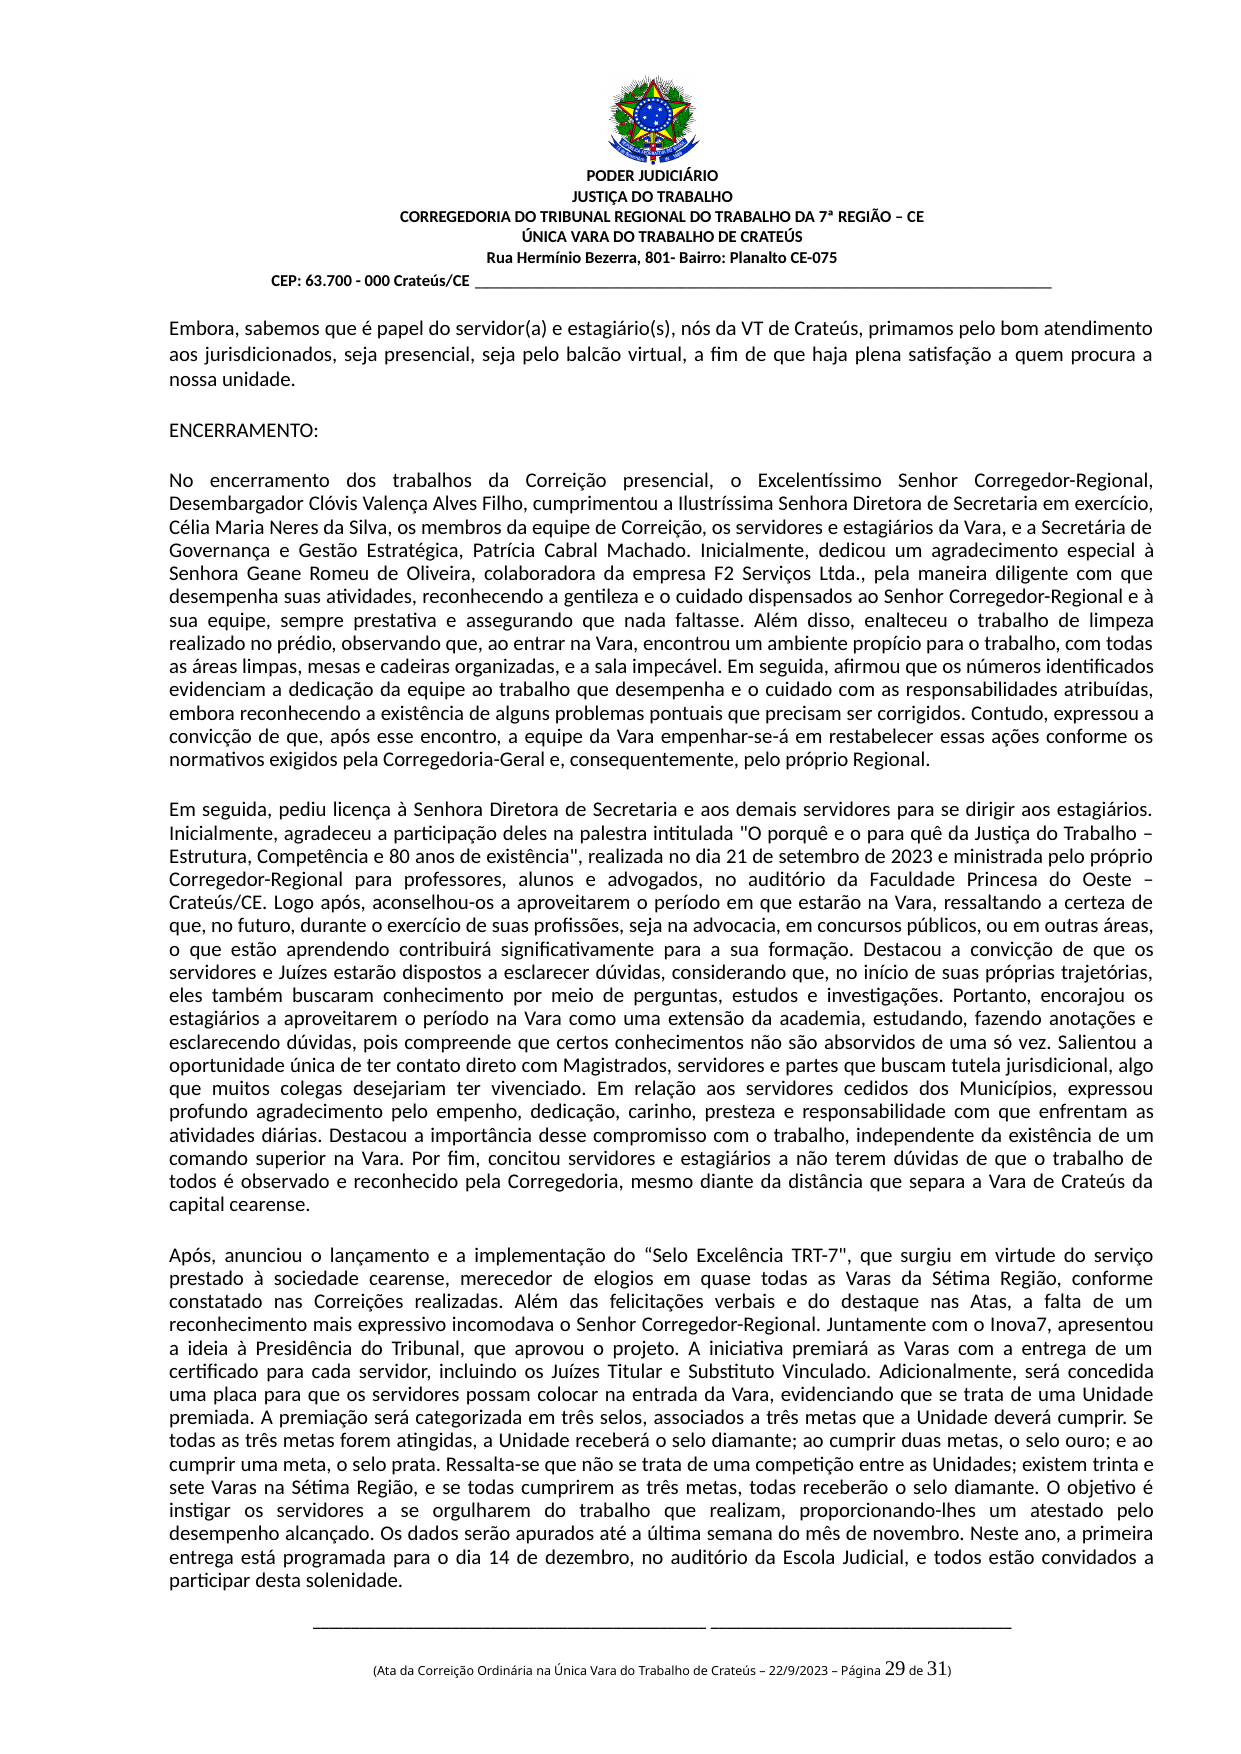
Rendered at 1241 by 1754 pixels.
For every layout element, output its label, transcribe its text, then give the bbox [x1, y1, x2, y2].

text Em seguida, pediu licença à Senhora Diretora de Secretaria e aos demais servidores para se dirigir aos estagiários. Inicialmente, agradeceu a participação deles na palestra intitulada "O porquê e o para quê da Justiça do Trabalho – Estrutura, Competência e 80 anos de existência", realizada no dia 21 de setembro de 2023 e ministrada pelo próprio Corregedor-Regional para professores, alunos e advogados, no auditório da Faculdade Princesa do Oeste – Crateús/CE. Logo após, aconselhou-os a aproveitarem o período em que estarão na Vara, ressaltando a certeza de que, no futuro, durante o exercício de suas profissões, seja na advocacia, em concursos públicos, ou em outras áreas, o que estão aprendendo contribuirá significativamente para a sua formação. Destacou a convicção de que os servidores e Juízes estarão dispostos a esclarecer dúvidas, considerando que, no início de suas próprias trajetórias, eles também buscaram conhecimento por meio de perguntas, estudos e investigações. Portanto, encorajou os estagiários a aproveitarem o período na Vara como uma extensão da academia, estudando, fazendo anotações e esclarecendo dúvidas, pois compreende que certos conhecimentos não são absorvidos de uma só vez. Salientou a oportunidade única de ter contato direto com Magistrados, servidores e partes que buscam tutela jurisdicional, algo que muitos colegas desejariam ter vivenciado. Em relação aos servidores cedidos dos Municípios, expressou profundo agradecimento pelo empenho, dedicação, carinho, presteza e responsabilidade com que enfrentam as atividades diárias. Destacou a importância desse compromisso com o trabalho, independente da existência de um comando superior na Vara. Por fim, concitou servidores e estagiários a não terem dúvidas de que o trabalho de todos é observado e reconhecido pela Corregedoria, mesmo diante da distância que separa a Vara de Crateús da capital cearense. [169, 797, 1155, 1217]
text ENCERRAMENTO: [169, 417, 1155, 442]
picture [603, 73, 702, 166]
text No encerramento dos trabalhos da Correição presencial, o Excelentíssimo Senhor Corregedor-Regional, Desembargador Clóvis Valença Alves Filho, cumprimentou a Ilustríssima Senhora Diretora de Secretaria em exercício, Célia Maria Neres da Silva, os membros da equipe de Correição, os servidores e estagiários da Vara, e a Secretária de Governança e Gestão Estratégica, Patrícia Cabral Machado. Inicialmente, dedicou um agradecimento especial à Senhora Geane Romeu de Oliveira, colaboradora da empresa F2 Serviços Ltda., pela maneira diligente com que desempenha suas atividades, reconhecendo a gentileza e o cuidado dispensados ao Senhor Corregedor-Regional e à sua equipe, sempre prestativa e assegurando que nada faltasse. Além disso, enalteceu o trabalho de limpeza realizado no prédio, observando que, ao entrar na Vara, encontrou um ambiente propício para o trabalho, com todas as áreas limpas, mesas e cadeiras organizadas, e a sala impecável. Em seguida, afirmou que os números identificados evidenciam a dedicação da equipe ao trabalho que desempenha e o cuidado com as responsabilidades atribuídas, embora reconhecendo a existência de alguns problemas pontuais que precisam ser corrigidos. Contudo, expressou a convicção de que, após esse encontro, a equipe da Vara empenhar-se-á em restabelecer essas ações conforme os normativos exigidos pela Corregedoria-Geral e, consequentemente, pelo próprio Regional. [169, 467, 1155, 772]
text Após, anunciou o lançamento e a implementação do “Selo Excelência TRT-7", que surgiu em virtude do serviço prestado à sociedade cearense, merecedor de elogios em quase todas as Varas da Sétima Região, conforme constatado nas Correições realizadas. Além das felicitações verbais e do destaque nas Atas, a falta de um reconhecimento mais expressivo incomodava o Senhor Corregedor-Regional. Juntamente com o Inova7, apresentou a ideia à Presidência do Tribunal, que aprovou o projeto. A iniciativa premiará as Varas com a entrega de um certificado para cada servidor, incluindo os Juízes Titular e Substituto Vinculado. Adicionalmente, será concedida uma placa para que os servidores possam colocar na entrada da Vara, evidenciando que se trata de uma Unidade premiada. A premiação será categorizada em três selos, associados a três metas que a Unidade deverá cumprir. Se todas as três metas forem atingidas, a Unidade receberá o selo diamante; ao cumprir duas metas, o selo ouro; e ao cumprir uma meta, o selo prata. Ressalta-se que não se trata de uma competição entre as Unidades; existem trinta e sete Varas na Sétima Região, e se todas cumprirem as três metas, todas receberão o selo diamante. O objetivo é instigar os servidores a se orgulharem do trabalho que realizam, proporcionando-lhes um atestado pelo desempenho alcançado. Os dados serão apurados até a última semana do mês de novembro. Neste ano, a primeira entrega está programada para o dia 14 de dezembro, no auditório da Escola Judicial, e todos estão convidados a participar desta solenidade. [169, 1242, 1155, 1592]
text Embora, sabemos que é papel do servidor(a) e estagiário(s), nós da VT de Crateús, primamos pelo bom atendimento aos jurisdicionados, seja presencial, seja pelo balcão virtual, a fim de que haja plena satisfação a quem procura a nossa unidade. [169, 315, 1155, 392]
